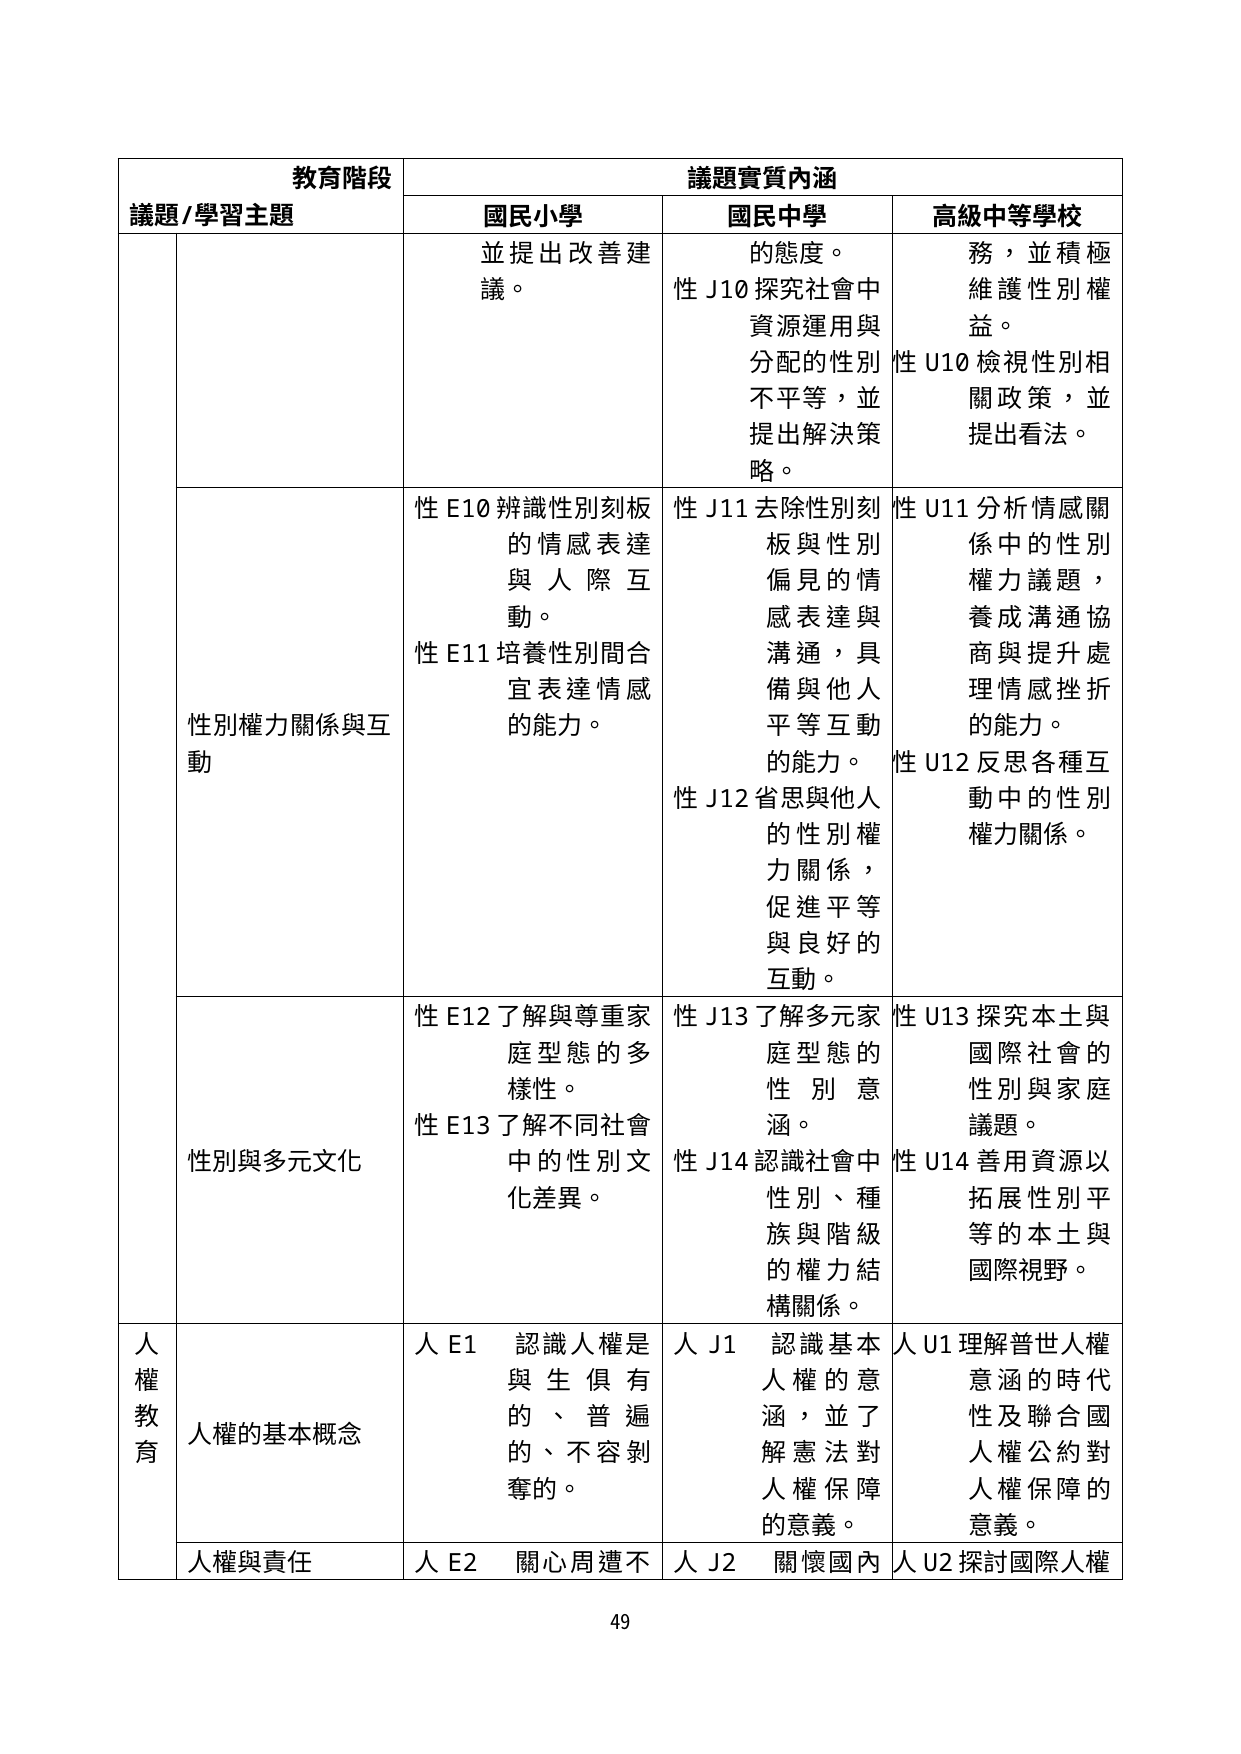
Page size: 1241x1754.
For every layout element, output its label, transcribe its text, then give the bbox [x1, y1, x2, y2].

table_cell 務，並積極維護性別權益。 性U10檢視性別相關政策，並提出看法。 [893, 234, 1122, 487]
table_cell 人U2探討國際人權 [893, 1543, 1122, 1579]
table_cell 性U11分析情感關係中的性別權力議題，養成溝通協商與提升處理情感挫折的能力。 性U12反思各種互動中的性別權力關係。 [893, 488, 1122, 996]
table_cell 人J1 認識基本人權的意涵，並了解憲法對人權保障的意義。 [663, 1324, 892, 1542]
table_cell 並提出改善建議。 [404, 234, 662, 487]
table_cell [177, 234, 403, 487]
table_cell 人E1 認識人權是與生俱有的、普遍的、不容剝奪的。 [404, 1324, 662, 1542]
table_cell 國民小學 [404, 196, 662, 232]
table_cell [119, 234, 176, 1323]
table_cell 性J13了解多元家庭型態的性別意涵。 性J14認識社會中性別、種族與階級的權力結構關係。 [663, 997, 892, 1323]
table_cell 性別權力關係與互動 [177, 488, 403, 996]
table_cell 性U13探究本土與國際社會的性別與家庭議題。 性U14善用資源以拓展性別平等的本土與國際視野。 [893, 997, 1122, 1323]
table_cell 高級中等學校 [893, 196, 1122, 232]
table_cell 人U1理解普世人權意涵的時代性及聯合國人權公約對人權保障的意義。 [893, 1324, 1122, 1542]
table_cell 性J11去除性別刻板與性別偏見的情感表達與溝通，具備與他人平等互動的能力。 性J12省思與他人的性別權力關係，促進平等與良好的互動。 [663, 488, 892, 996]
table_cell 國民中學 [663, 196, 892, 232]
table_cell 人權的基本概念 [177, 1324, 403, 1542]
table_cell 人E2 關心周遭不 [404, 1543, 662, 1579]
table_cell 性E12了解與尊重家庭型態的多樣性。 性E13了解不同社會中的性別文化差異。 [404, 997, 662, 1323]
table_header 議題實質內涵 [404, 159, 1122, 195]
table_cell 性E10辨識性別刻板的情感表達與人際互動。 性E11培養性別間合宜表達情感的能力。 [404, 488, 662, 996]
table_cell 人權與責任 [177, 1543, 403, 1579]
table_cell 人權教育 [119, 1324, 176, 1579]
table_cell 人J2 關懷國內 [663, 1543, 892, 1579]
table_cell 的態度。 性J10探究社會中資源運用與分配的性別不平等，並提出解決策略。 [663, 234, 892, 487]
table_cell 性別與多元文化 [177, 997, 403, 1323]
table_header 教育階段 議題/學習主題 [119, 159, 403, 232]
